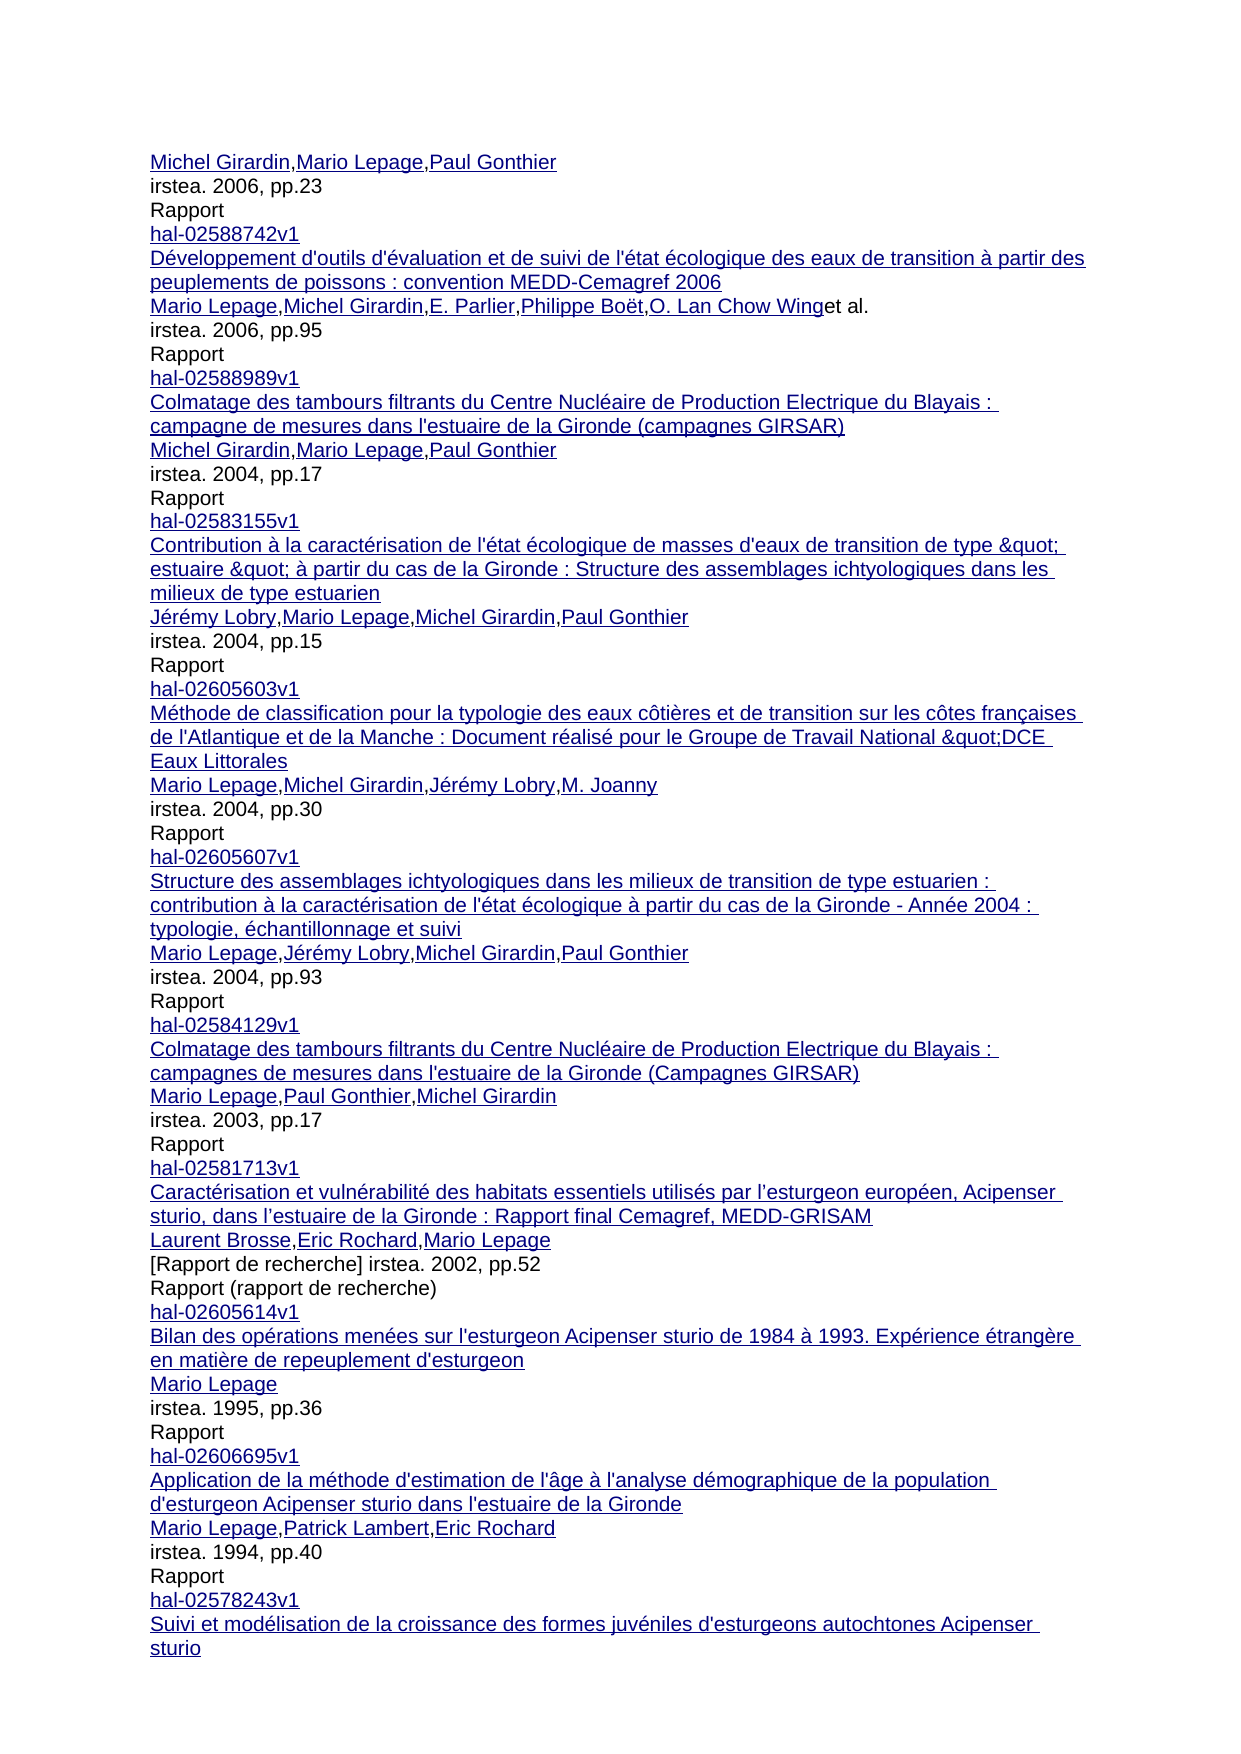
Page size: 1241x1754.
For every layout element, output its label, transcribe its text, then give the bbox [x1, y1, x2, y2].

table_cell Contribution à la caractérisation de l'état écologique de masses d'eaux de transition de type &quot; estuaire &quot; à partir du cas de la Gironde : Structure des assemblages ichtyologiques dans les milieux de type estuarien Jérémy Lobry,Mario Lepage,Michel Girardin,Paul Gonthier irstea. 2004, pp.15 Rapport hal-02605603v1 [150, 533, 1090, 701]
table_cell Méthode de classification pour la typologie des eaux côtières et de transition sur les côtes françaises de l'Atlantique et de la Manche : Document réalisé pour le Groupe de Travail National &quot;DCE Eaux Littorales Mario Lepage,Michel Girardin,Jérémy Lobry,M. Joanny irstea. 2004, pp.30 Rapport hal-02605607v1 [150, 701, 1090, 869]
table_cell Colmatage des tambours filtrants du Centre Nucléaire de Production Electrique du Blayais : campagnes de mesures dans l'estuaire de la Gironde (Campagnes GIRSAR) Mario Lepage,Paul Gonthier,Michel Girardin irstea. 2003, pp.17 Rapport hal-02581713v1 [150, 1036, 1090, 1180]
table_cell Caractérisation et vulnérabilité des habitats essentiels utilisés par l’esturgeon européen, Acipenser sturio, dans l’estuaire de la Gironde : Rapport final Cemagref, MEDD-GRISAM Laurent Brosse,Eric Rochard,Mario Lepage [Rapport de recherche] irstea. 2002, pp.52 Rapport (rapport de recherche) hal-02605614v1 [150, 1180, 1090, 1324]
table_cell Suivi et modélisation de la croissance des formes juvéniles d'esturgeons autochtones Acipenser sturio [150, 1611, 1090, 1659]
table_cell Colmatage des tambours filtrants du Centre Nucléaire de Production Electrique du Blayais : campagne de mesures dans l'estuaire de la Gironde (campagnes GIRSAR) Michel Girardin,Mario Lepage,Paul Gonthier irstea. 2004, pp.17 Rapport hal-02583155v1 [150, 390, 1090, 533]
table_cell Bilan des opérations menées sur l'esturgeon Acipenser sturio de 1984 à 1993. Expérience étrangère en matière de repeuplement d'esturgeon Mario Lepage irstea. 1995, pp.36 Rapport hal-02606695v1 [150, 1324, 1090, 1468]
table_cell Michel Girardin,Mario Lepage,Paul Gonthier irstea. 2006, pp.23 Rapport hal-02588742v1 [150, 150, 1090, 246]
table_cell Structure des assemblages ichtyologiques dans les milieux de transition de type estuarien : contribution à la caractérisation de l'état écologique à partir du cas de la Gironde - Année 2004 : typologie, échantillonnage et suivi Mario Lepage,Jérémy Lobry,Michel Girardin,Paul Gonthier irstea. 2004, pp.93 Rapport hal-02584129v1 [150, 869, 1090, 1036]
table_cell Développement d'outils d'évaluation et de suivi de l'état écologique des eaux de transition à partir des peuplements de poissons : convention MEDD-Cemagref 2006 Mario Lepage,Michel Girardin,E. Parlier,Philippe Boët,O. Lan Chow Winget al. irstea. 2006, pp.95 Rapport hal-02588989v1 [150, 246, 1090, 389]
table_cell Application de la méthode d'estimation de l'âge à l'analyse démographique de la population d'esturgeon Acipenser sturio dans l'estuaire de la Gironde Mario Lepage,Patrick Lambert,Eric Rochard irstea. 1994, pp.40 Rapport hal-02578243v1 [150, 1468, 1090, 1611]
